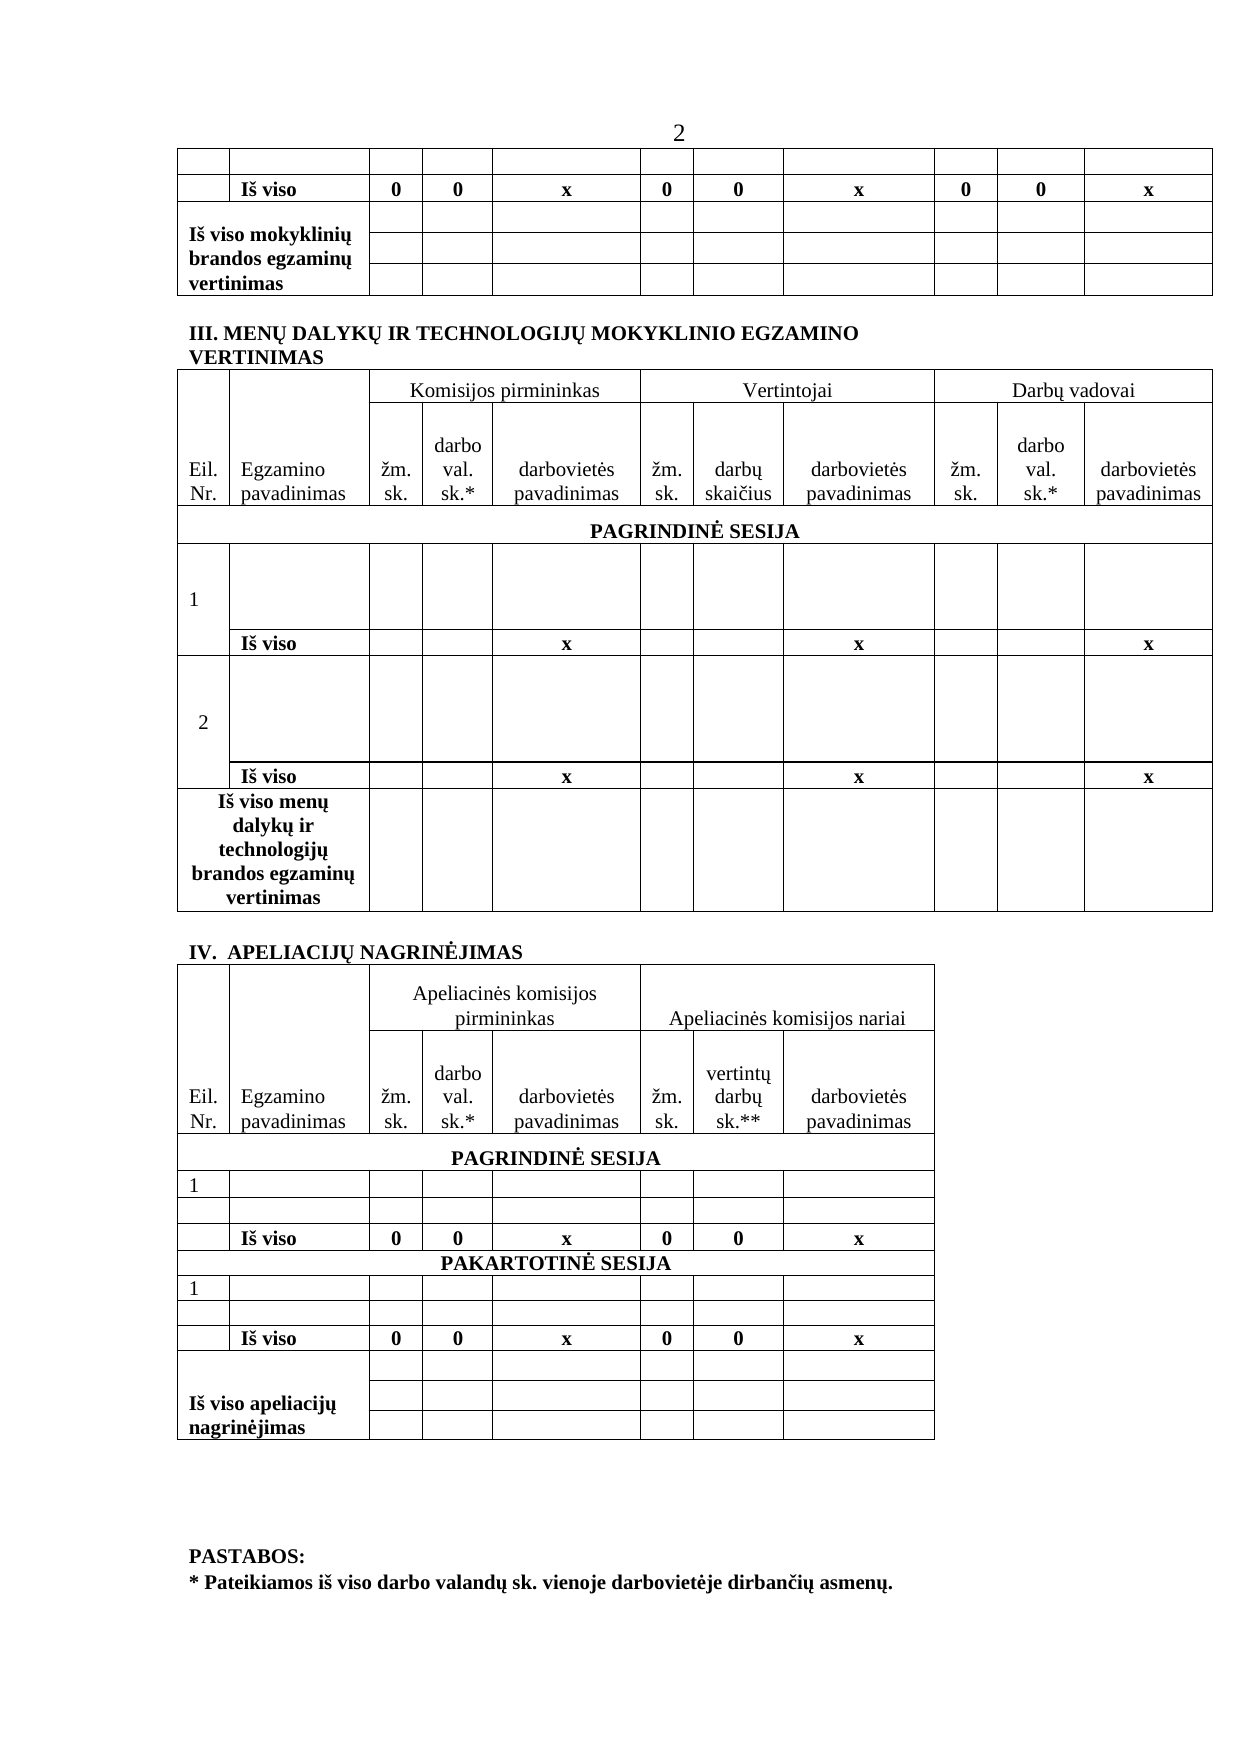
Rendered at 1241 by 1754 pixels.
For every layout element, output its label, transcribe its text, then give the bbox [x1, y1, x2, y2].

table_cell [641, 1171, 693, 1197]
table_cell [784, 149, 934, 174]
table_cell Vertintojai [641, 370, 934, 402]
table_cell [997, 1300, 1084, 1325]
table_cell [178, 1326, 229, 1350]
table_cell [784, 1198, 934, 1223]
table_cell Komisijos pirmininkas [370, 370, 640, 402]
table_cell [641, 656, 693, 761]
table_cell [694, 1469, 783, 1541]
table_cell Eil. Nr. [178, 370, 229, 505]
table_cell darbovietės pavadinimas [784, 1031, 934, 1133]
table_cell [369, 1440, 423, 1469]
table_cell [694, 1351, 783, 1380]
table_cell [784, 1351, 934, 1380]
table_cell [1212, 1469, 1235, 1541]
table_cell [640, 1469, 693, 1541]
table_cell [641, 789, 693, 911]
table_cell [997, 1568, 1084, 1594]
table_cell [423, 149, 492, 174]
table_cell x [784, 630, 934, 655]
table_cell [370, 763, 422, 788]
table_cell [998, 789, 1084, 911]
table_cell [370, 1381, 422, 1409]
table_cell [178, 1224, 229, 1250]
table_cell [934, 1541, 997, 1568]
table_cell [1212, 1380, 1235, 1409]
table_cell [1212, 1300, 1235, 1325]
table_cell [935, 1350, 997, 1380]
table_cell [934, 1439, 997, 1469]
table_cell [694, 630, 783, 655]
table_cell [997, 321, 1084, 369]
table_cell [784, 1301, 934, 1325]
table_cell [998, 630, 1084, 655]
table_cell [493, 656, 640, 761]
table_cell [935, 1223, 997, 1250]
table_cell x [493, 763, 640, 788]
table_cell žm. sk. [641, 1031, 693, 1133]
table_cell [997, 1170, 1084, 1197]
table_cell 2 [178, 656, 229, 788]
table_cell [1213, 788, 1235, 863]
table_cell Iš viso [230, 763, 369, 788]
table_cell x [493, 1326, 640, 1350]
table_cell [493, 233, 640, 263]
table_cell [1085, 1350, 1212, 1380]
table_cell 0 [423, 1224, 492, 1250]
table_cell [370, 202, 422, 232]
table_cell [998, 264, 1084, 294]
table_cell [1085, 1410, 1212, 1439]
table_cell [1212, 321, 1235, 369]
table_cell [1212, 1541, 1235, 1568]
table_cell [370, 233, 422, 263]
table_cell 0 [370, 1224, 422, 1250]
table_cell [423, 544, 492, 629]
table_cell [784, 656, 934, 761]
table_cell [1085, 656, 1212, 761]
table_cell [640, 296, 693, 321]
table_cell [369, 1469, 423, 1541]
table_cell Iš viso mokyklinių brandos egzaminų vertinimas [178, 202, 369, 294]
table_cell PAGRINDINĖ SESIJA [178, 506, 1212, 543]
table_cell [1212, 1250, 1235, 1275]
table_cell [998, 233, 1084, 263]
table_cell [1085, 1030, 1212, 1133]
table_cell [1212, 1197, 1235, 1223]
table_cell [641, 149, 693, 174]
table_cell Apeliacinės komisijos nariai [641, 965, 934, 1029]
table_cell [641, 1411, 693, 1439]
table_cell [935, 1275, 997, 1300]
table_cell [784, 202, 934, 232]
table_cell [783, 1440, 934, 1469]
table_cell [1212, 937, 1235, 964]
table_cell PAGRINDINĖ SESIJA [178, 1134, 934, 1170]
table_cell [694, 1440, 783, 1469]
table_cell [997, 1469, 1084, 1541]
table_cell [934, 937, 997, 964]
table_cell [641, 1301, 693, 1325]
table_cell [935, 233, 997, 263]
table_cell [998, 544, 1084, 629]
table_cell [783, 937, 934, 964]
table_cell [784, 1171, 934, 1197]
table_cell [998, 202, 1084, 232]
table_cell 0 [998, 175, 1084, 201]
table_cell x [1085, 630, 1212, 655]
table_cell [1085, 1380, 1212, 1409]
table_cell [934, 1568, 997, 1594]
table_cell [1085, 1275, 1212, 1300]
table_cell [641, 1198, 693, 1223]
table_cell [997, 1223, 1084, 1250]
table_cell [178, 1198, 229, 1223]
table_cell [370, 1198, 422, 1223]
table_cell [1085, 1250, 1212, 1275]
table_cell [423, 1440, 493, 1469]
table_cell [1212, 1133, 1235, 1170]
table_cell [641, 202, 693, 232]
table_cell darbų skaičius [694, 403, 783, 505]
table_cell [997, 296, 1084, 321]
table_cell [1085, 912, 1212, 937]
table_cell * Pateikiamos iš viso darbo valandų sk. vienoje darbovietėje dirbančių asmenų. [177, 1568, 934, 1594]
table_cell [783, 912, 934, 937]
table_cell 1 [178, 1276, 229, 1300]
table_cell [493, 1301, 640, 1325]
table_cell [370, 630, 422, 655]
table_cell [935, 1250, 997, 1275]
table_cell [935, 656, 997, 761]
table_cell [178, 149, 229, 174]
table_cell [1085, 1300, 1212, 1325]
table_cell [694, 1381, 783, 1409]
table_cell žm. sk. [370, 403, 422, 505]
table_cell [641, 233, 693, 263]
table_cell [229, 1469, 369, 1541]
table_cell [423, 1541, 493, 1568]
table_cell [1085, 1223, 1212, 1250]
table_cell [997, 1133, 1084, 1170]
table_cell [370, 264, 422, 294]
table_cell [493, 202, 640, 232]
table_cell [935, 202, 997, 232]
table_cell Egzamino pavadinimas [230, 370, 369, 505]
table_cell [1212, 964, 1235, 1029]
table_cell [997, 1350, 1084, 1380]
table_cell [1212, 1439, 1235, 1469]
table_cell [998, 149, 1084, 174]
table_cell [934, 1469, 997, 1541]
table_cell [997, 1030, 1084, 1133]
table_cell Egzamino pavadinimas [230, 965, 369, 1133]
table_cell 0 [694, 175, 783, 201]
table_cell [493, 789, 640, 911]
table_cell [784, 264, 934, 294]
table_cell [1213, 232, 1235, 263]
table_cell Iš viso [230, 175, 369, 201]
table_cell Eil. Nr. [178, 965, 229, 1133]
table_cell [493, 296, 640, 321]
table_cell 0 [423, 175, 492, 201]
table_cell [783, 296, 934, 321]
table_cell [423, 656, 492, 761]
table_cell [1213, 655, 1235, 761]
table_cell [1085, 321, 1212, 369]
table_cell [423, 1276, 492, 1300]
table_cell [694, 937, 783, 964]
table_cell [177, 912, 229, 937]
table_cell [935, 1380, 997, 1409]
table_cell darbo val. sk.* [423, 403, 492, 505]
table_cell [641, 544, 693, 629]
table_cell [493, 149, 640, 174]
table_cell [370, 1276, 422, 1300]
table_cell [1085, 1133, 1212, 1170]
table_cell x [784, 1224, 934, 1250]
table_cell [935, 1133, 997, 1170]
table_cell [935, 1030, 997, 1133]
table_cell [370, 789, 422, 911]
table_cell [370, 1411, 422, 1439]
table_cell [935, 264, 997, 294]
table_cell [694, 296, 783, 321]
table_cell [423, 1381, 492, 1409]
table_cell [1085, 1197, 1212, 1223]
table_cell [997, 1541, 1084, 1568]
table_cell [784, 233, 934, 263]
table_cell [1213, 543, 1235, 629]
table_cell [230, 1276, 369, 1300]
table_cell [1213, 201, 1235, 232]
table_cell Iš viso menų dalykų ir technologijų brandos egzaminų vertinimas [178, 789, 369, 911]
table_cell darbovietės pavadinimas [1085, 403, 1212, 505]
table_cell [640, 1440, 693, 1469]
table_cell [423, 1351, 492, 1380]
table_cell [1085, 264, 1212, 294]
table_cell x [493, 1224, 640, 1250]
table_cell [1085, 1439, 1212, 1469]
table_cell [935, 789, 997, 911]
table_cell [934, 296, 997, 321]
table_cell [493, 1351, 640, 1380]
table_cell [370, 544, 422, 629]
table_cell [423, 1301, 492, 1325]
table_cell [370, 1351, 422, 1380]
table_cell [1213, 369, 1235, 402]
table_cell [423, 296, 493, 321]
table_cell [177, 1440, 229, 1469]
table_cell 0 [370, 175, 422, 201]
table_cell [493, 1381, 640, 1409]
table_cell [694, 912, 783, 937]
table_cell [1213, 629, 1235, 655]
table_cell [230, 1301, 369, 1325]
table_cell [694, 1171, 783, 1197]
table_cell [694, 763, 783, 788]
table_cell [493, 1469, 640, 1541]
table_cell x [1085, 763, 1212, 788]
table_cell [1212, 1030, 1235, 1133]
table_cell [694, 789, 783, 911]
table_cell [229, 296, 369, 321]
table_cell darbo val. sk.* [998, 403, 1084, 505]
table_cell [694, 1541, 783, 1568]
table_cell [997, 1275, 1084, 1300]
table_cell [1085, 1170, 1212, 1197]
table_cell 0 [694, 1326, 783, 1350]
table_cell [1085, 1568, 1212, 1594]
table_cell x [493, 630, 640, 655]
table_cell 0 [935, 175, 997, 201]
table_cell [230, 544, 369, 629]
table_cell [369, 296, 423, 321]
table_cell [1085, 296, 1212, 321]
table_cell x [1085, 175, 1212, 201]
table_cell [177, 296, 229, 321]
table_cell [1085, 233, 1212, 263]
table_cell [423, 789, 492, 911]
table_cell [694, 1276, 783, 1300]
table_cell [784, 1276, 934, 1300]
table_cell [1085, 149, 1212, 174]
table_cell [1212, 1350, 1235, 1380]
table_cell [493, 1541, 640, 1568]
table_cell x [784, 1326, 934, 1350]
table_cell [493, 912, 640, 937]
table_cell [229, 912, 369, 937]
table_cell žm. sk. [370, 1031, 422, 1133]
table_cell [997, 1380, 1084, 1409]
table_cell [493, 1171, 640, 1197]
table_cell 0 [641, 1224, 693, 1250]
table_cell [784, 789, 934, 911]
table_cell [1213, 174, 1235, 201]
table_cell [423, 1198, 492, 1223]
table_cell [1085, 544, 1212, 629]
table_cell [997, 964, 1084, 1029]
table_cell [1212, 911, 1235, 937]
table_cell Apeliacinės komisijos pirmininkas [370, 965, 640, 1029]
table_cell x [784, 175, 934, 201]
table_cell [641, 1351, 693, 1380]
table_cell [423, 202, 492, 232]
table_cell [370, 1301, 422, 1325]
table_cell PAKARTOTINĖ SESIJA [178, 1251, 934, 1275]
table_cell [370, 149, 422, 174]
table_cell [998, 656, 1084, 761]
table_cell [369, 1541, 423, 1568]
table_cell [1085, 964, 1212, 1029]
table_cell [694, 202, 783, 232]
table_cell vertintų darbų sk.** [694, 1031, 783, 1133]
table_cell [997, 1439, 1084, 1469]
table_cell 0 [641, 175, 693, 201]
table_cell 0 [641, 1326, 693, 1350]
table_cell [1212, 1170, 1235, 1197]
table_cell žm. sk. [935, 403, 997, 505]
table_cell [370, 656, 422, 761]
table_cell [493, 1276, 640, 1300]
table_cell Iš viso apeliacijų nagrinėjimas [178, 1351, 369, 1439]
table_cell [641, 763, 693, 788]
table_cell [694, 1411, 783, 1439]
table_cell [694, 233, 783, 263]
table_cell [1085, 789, 1212, 911]
table_cell [935, 149, 997, 174]
table_cell [178, 1301, 229, 1325]
table_cell [423, 1469, 493, 1541]
table_cell [1213, 263, 1235, 294]
table_cell [783, 1469, 934, 1541]
table_cell [934, 912, 997, 937]
table_cell [423, 912, 493, 937]
table_cell Darbų vadovai [935, 370, 1212, 402]
table_cell darbovietės pavadinimas [784, 403, 934, 505]
table_cell III. MENŲ DALYKŲ IR TECHNOLOGIJŲ MOKYKLINIO EGZAMINO VERTINIMAS [177, 321, 997, 369]
table_cell [1213, 402, 1235, 505]
table_cell 0 [423, 1326, 492, 1350]
table_cell [1213, 761, 1235, 788]
table_cell [694, 149, 783, 174]
table_cell žm. sk. [641, 403, 693, 505]
table_cell [694, 1301, 783, 1325]
table_cell [641, 630, 693, 655]
table_cell [935, 763, 997, 788]
table_cell [493, 1440, 640, 1469]
table_cell [493, 1411, 640, 1439]
table_cell [423, 233, 492, 263]
table_cell IV. APELIACIJŲ NAGRINĖJIMAS [177, 937, 640, 964]
table_cell [1085, 1469, 1212, 1541]
table_cell 0 [370, 1326, 422, 1350]
table_cell [1212, 1568, 1235, 1594]
table_cell [640, 1541, 693, 1568]
table_cell [935, 630, 997, 655]
table_cell [783, 1541, 934, 1568]
table_cell [1213, 148, 1235, 174]
table_cell [230, 1171, 369, 1197]
table_cell [1085, 937, 1212, 964]
table_cell [997, 937, 1084, 964]
table_cell [1212, 1223, 1235, 1250]
table_cell [493, 264, 640, 294]
table_cell [935, 544, 997, 629]
table_cell [1085, 1541, 1212, 1568]
table_cell [1212, 295, 1235, 321]
table_cell [997, 1197, 1084, 1223]
table_cell [423, 763, 492, 788]
table_cell [997, 1325, 1084, 1350]
table_cell Iš viso [230, 1224, 369, 1250]
table_cell 0 [694, 1224, 783, 1250]
table_cell [997, 1410, 1084, 1439]
table_cell [640, 912, 693, 937]
table_cell [230, 149, 369, 174]
table_cell [997, 1250, 1084, 1275]
table_cell [784, 544, 934, 629]
table_cell [935, 1170, 997, 1197]
table_cell [1212, 1325, 1235, 1350]
table_cell [694, 544, 783, 629]
table_cell [997, 912, 1084, 937]
table_cell darbo val. sk.* [423, 1031, 492, 1133]
table_cell [935, 964, 997, 1029]
table_cell [1213, 505, 1235, 543]
table_cell darbovietės pavadinimas [493, 403, 640, 505]
table_cell [641, 1381, 693, 1409]
table_cell 1 [178, 1171, 229, 1197]
table_cell Iš viso [230, 630, 369, 655]
table_cell [1213, 863, 1235, 911]
table_cell [784, 1411, 934, 1439]
table_cell darbovietės pavadinimas [493, 1031, 640, 1133]
table_cell [694, 656, 783, 761]
table_cell [230, 656, 369, 761]
table_cell [423, 1171, 492, 1197]
table_cell [935, 1325, 997, 1350]
table_cell Iš viso [230, 1326, 369, 1350]
table_cell [1212, 1410, 1235, 1439]
table_cell [935, 1197, 997, 1223]
table_cell [230, 1198, 369, 1223]
table_cell [998, 763, 1084, 788]
table_cell [935, 1410, 997, 1439]
table_cell PASTABOS: [177, 1541, 369, 1568]
table_cell [694, 1198, 783, 1223]
table_cell [1212, 1275, 1235, 1300]
table_cell [423, 264, 492, 294]
table_cell [641, 264, 693, 294]
table_cell 1 [178, 544, 229, 655]
table_cell [493, 544, 640, 629]
table_cell [370, 1171, 422, 1197]
table_cell [640, 937, 693, 964]
table_cell [935, 1300, 997, 1325]
table_cell [694, 264, 783, 294]
table_cell [423, 1411, 492, 1439]
table_cell [1085, 1325, 1212, 1350]
table_cell [641, 1276, 693, 1300]
table_cell [178, 175, 229, 201]
table_cell x [784, 763, 934, 788]
table_cell [493, 1198, 640, 1223]
table_cell [177, 1469, 229, 1541]
table_cell [369, 912, 423, 937]
table_cell [423, 630, 492, 655]
table_cell [229, 1440, 369, 1469]
table_cell [1085, 202, 1212, 232]
table_cell [784, 1381, 934, 1409]
table_cell x [493, 175, 640, 201]
